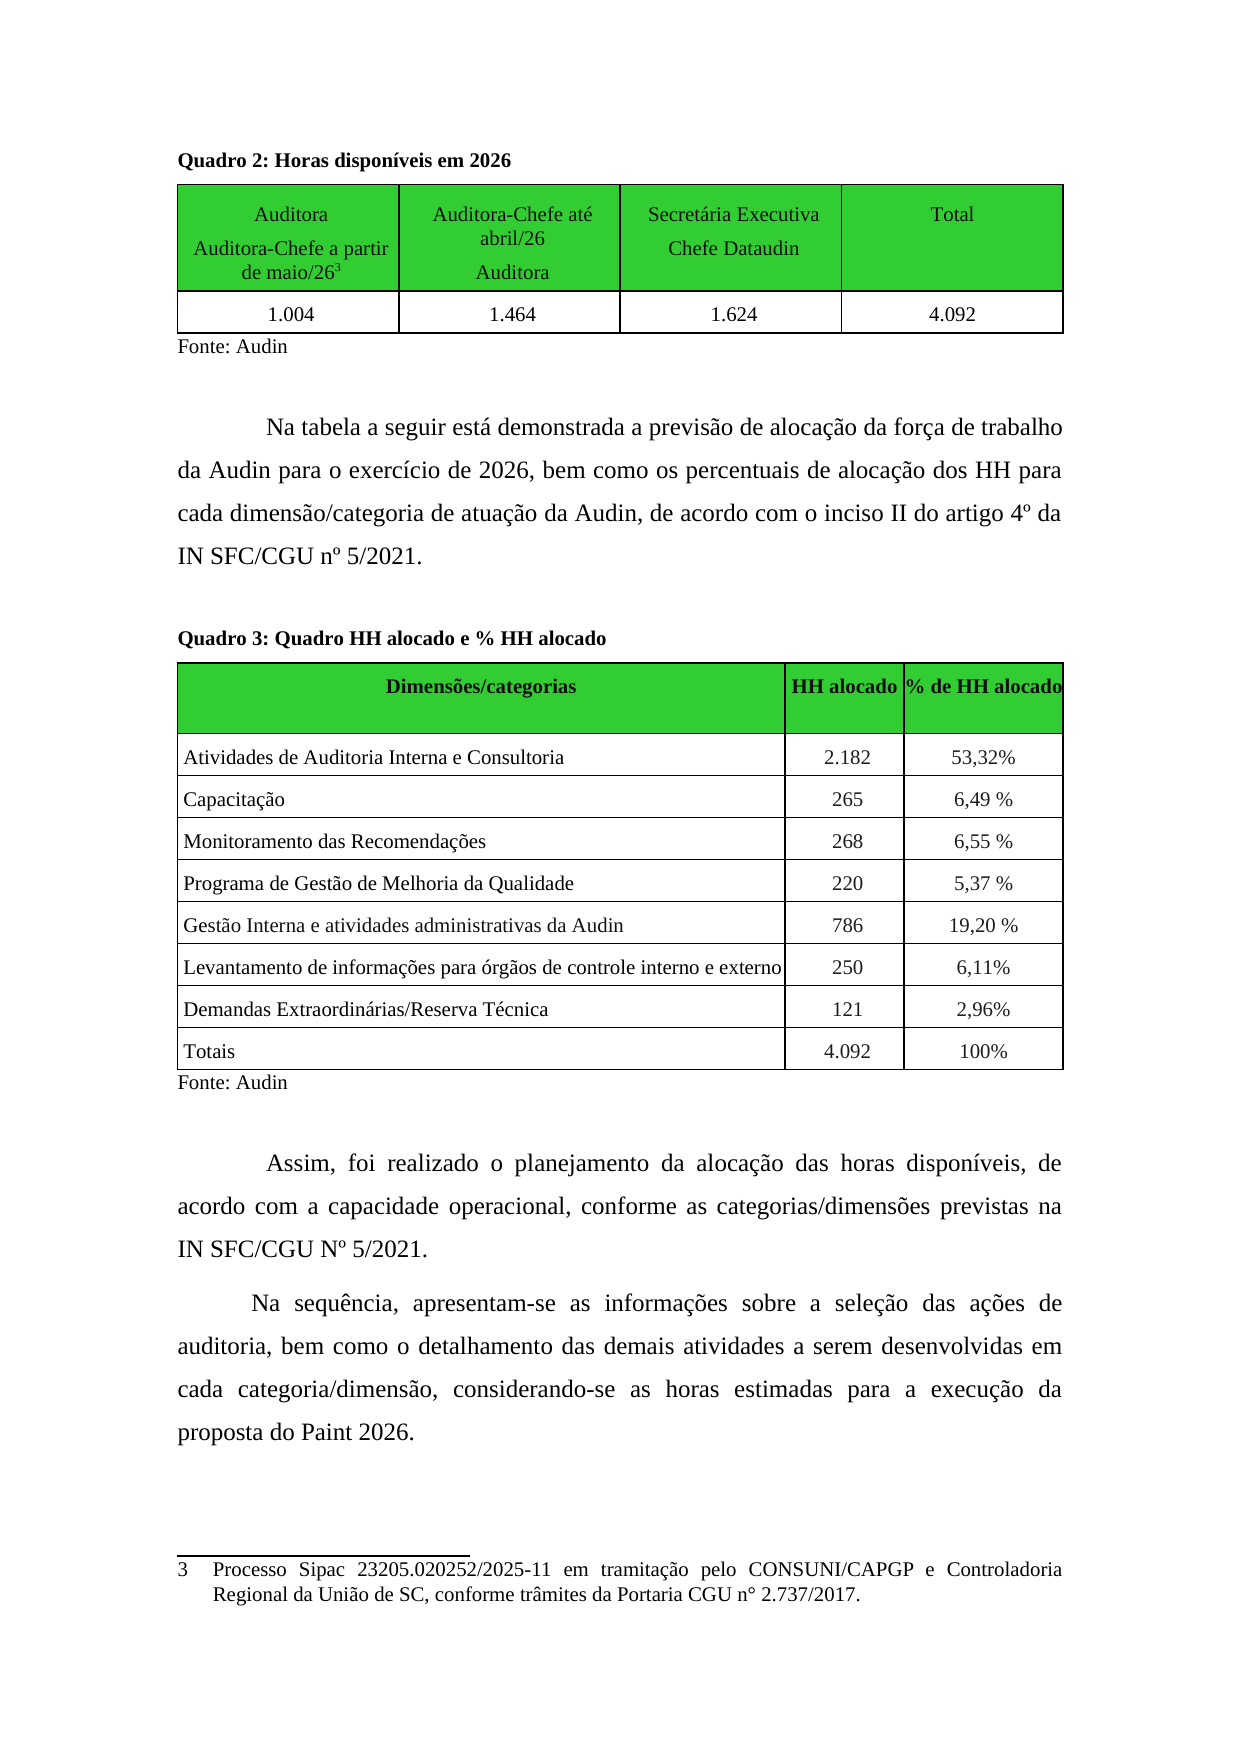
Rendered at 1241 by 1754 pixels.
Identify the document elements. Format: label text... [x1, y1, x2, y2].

text Fonte: Audin [177, 1070, 1063, 1094]
table_cell Demandas Extraordinárias/Reserva Técnica [178, 986, 784, 1027]
table_cell 220 [786, 860, 903, 901]
text Na sequência, apresentam-se as informações sobre a seleção das ações de auditoria, bem como o detalhamento das demais atividades a serem desenvolvidas em cada categoria/dimensão, considerando-se as horas estimadas para a execução da proposta do Paint 2026. [177, 1288, 1063, 1446]
table_cell 265 [786, 776, 903, 817]
table_cell Monitoramento das Recomendações [178, 818, 784, 859]
table_cell 268 [786, 818, 903, 859]
table_cell Capacitação [178, 776, 784, 817]
table_cell 53,32% [905, 734, 1062, 775]
table_cell 1.004 [178, 292, 398, 332]
table_cell 6,55 % [905, 818, 1062, 859]
table_cell 1.624 [621, 292, 841, 332]
table_cell 121 [786, 986, 903, 1027]
table_cell 100% [905, 1028, 1062, 1068]
table_header Total [842, 185, 1062, 290]
table_cell 5,37 % [905, 860, 1062, 901]
table_header Auditora-Chefe até abril/26 Auditora [400, 185, 619, 290]
text Assim, foi realizado o planejamento da alocação das horas disponíveis, de acordo com a capacidade operacional, conforme as categorias/dimensões previstas na IN SFC/CGU Nº 5/2021. [177, 1148, 1063, 1263]
table_cell 786 [786, 902, 903, 943]
table_cell 250 [786, 944, 903, 984]
table_cell 2.182 [786, 734, 903, 775]
table_cell 2,96% [905, 986, 1062, 1027]
table_cell 4.092 [842, 292, 1062, 332]
table_header Auditora Auditora-Chefe a partir de maio/26 [178, 185, 398, 290]
table_header HH alocado [786, 664, 903, 733]
table_cell 19,20 % [905, 902, 1062, 943]
table_cell Atividades de Auditoria Interna e Consultoria [178, 734, 784, 775]
table_cell Gestão Interna e atividades administrativas da Audin [178, 902, 784, 943]
table_cell 6,49 % [905, 776, 1062, 817]
table_cell Programa de Gestão de Melhoria da Qualidade [178, 860, 784, 901]
table_cell 4.092 [786, 1028, 903, 1068]
table_header Dimensões/categorias [178, 664, 784, 733]
table_cell 6,11% [905, 944, 1062, 984]
text Na tabela a seguir está demonstrada a previsão de alocação da força de trabalho da Audin para o exercício de 2026, bem como os percentuais de alocação dos HH para cada dimensão/categoria de atuação da Audin, de acordo com o inciso II do artigo 4º da IN SFC/CGU nº 5/2021. [177, 412, 1063, 570]
table_cell Totais [178, 1028, 784, 1068]
table_header Secretária Executiva Chefe Dataudin [621, 185, 841, 290]
table_cell 1.464 [400, 292, 619, 332]
text Quadro 3: Quadro HH alocado e % HH alocado [177, 626, 1063, 650]
text Fonte: Audin [177, 334, 1063, 358]
table_cell Levantamento de informações para órgãos de controle interno e externo [178, 944, 784, 984]
text Quadro 2: Horas disponíveis em 2026 [177, 148, 1063, 172]
table_header % de HH alocado [905, 664, 1062, 733]
